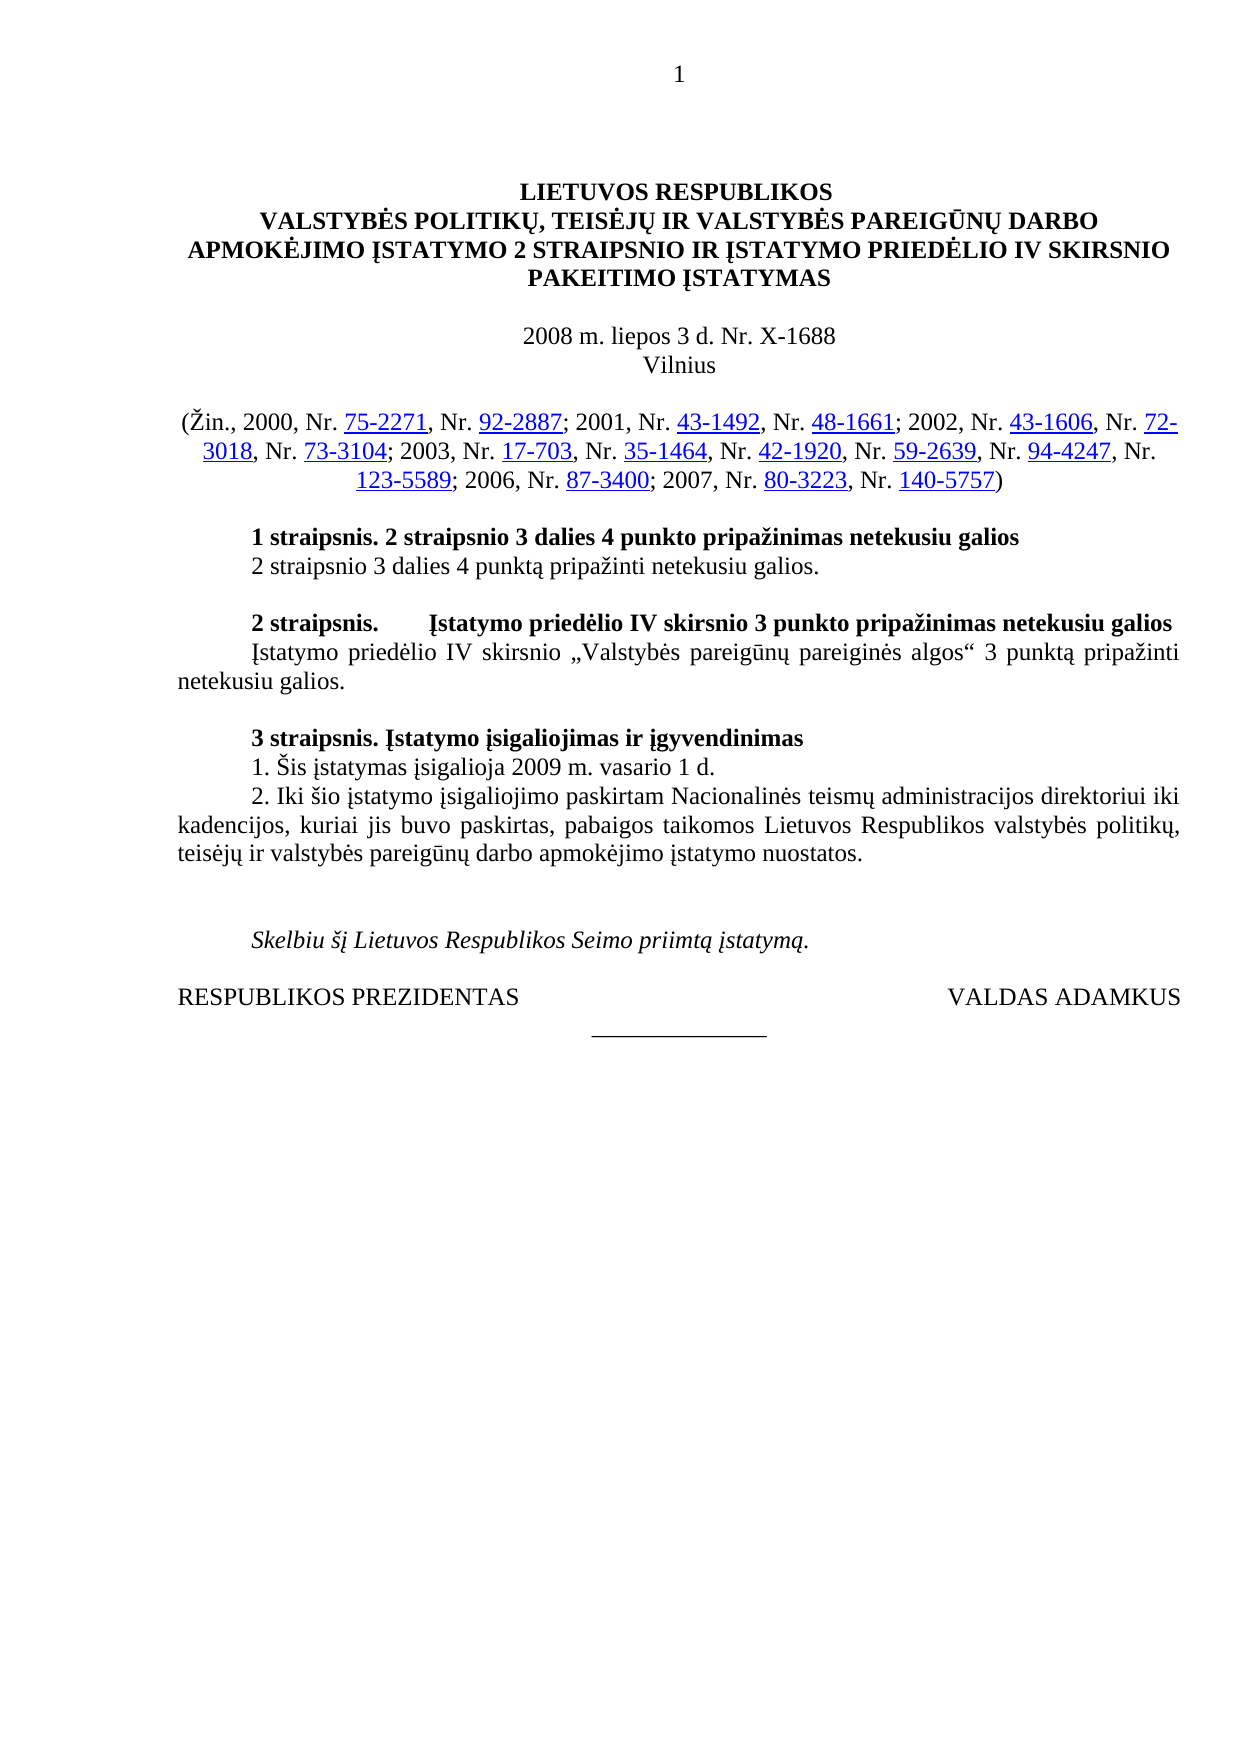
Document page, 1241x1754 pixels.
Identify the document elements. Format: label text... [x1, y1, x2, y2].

text Įstatymo priedėlio IV skirsnio „Valstybės pareigūnų pareiginės algos“ 3 punktą pripažinti netekusiu galios. [177, 637, 1181, 695]
text 2 straipsnio 3 dalies 4 punktą pripažinti netekusiu galios. [177, 551, 1181, 580]
text 1. Šis įstatymas įsigalioja 2009 m. vasario 1 d. [177, 752, 1181, 781]
text 1 straipsnis. 2 straipsnio 3 dalies 4 punkto pripažinimas netekusiu galios [177, 522, 1181, 551]
text 2 straipsnis. Įstatymo priedėlio IV skirsnio 3 punkto pripažinimas netekusiu galios [251, 608, 1181, 637]
text LIETUVOS RESPUBLIKOS [177, 177, 1181, 206]
text ______________ [177, 1011, 1181, 1040]
text (Žin., 2000, Nr. 75-2271, Nr. 92-2887; 2001, Nr. 43-1492, Nr. 48-1661; 2002, Nr. 43-1606, Nr. 72-3018, Nr. 73-3104; 2003, Nr. 17-703, Nr. 35-1464, Nr. 42-1920, Nr. 59-2639, Nr. 94-4247, Nr. 123-5589; 2006, Nr. 87-3400; 2007, Nr. 80-3223, Nr. 140-5757) [177, 407, 1181, 493]
text VALSTYBĖS POLITIKŲ, TEISĖJŲ IR VALSTYBĖS PAREIGŪNŲ DARBO APMOKĖJIMO ĮSTATYMO 2 STRAIPSNIO IR ĮSTATYMO PRIEDĖLIO IV SKIRSNIO PAKEITIMO ĮSTATYMAS [177, 206, 1181, 292]
text 2008 m. liepos 3 d. Nr. X-1688 [177, 321, 1181, 350]
text 3 straipsnis. Įstatymo įsigaliojimas ir įgyvendinimas [177, 723, 1181, 752]
text RESPUBLIKOS PREZIDENTAS VALDAS ADAMKUS [177, 982, 1181, 1011]
text Vilnius [177, 350, 1181, 378]
text 2. Iki šio įstatymo įsigaliojimo paskirtam Nacionalinės teismų administracijos direktoriui iki kadencijos, kuriai jis buvo paskirtas, pabaigos taikomos Lietuvos Respublikos valstybės politikų, teisėjų ir valstybės pareigūnų darbo apmokėjimo įstatymo nuostatos. [177, 781, 1181, 867]
text Skelbiu šį Lietuvos Respublikos Seimo priimtą įstatymą. [177, 925, 1181, 953]
